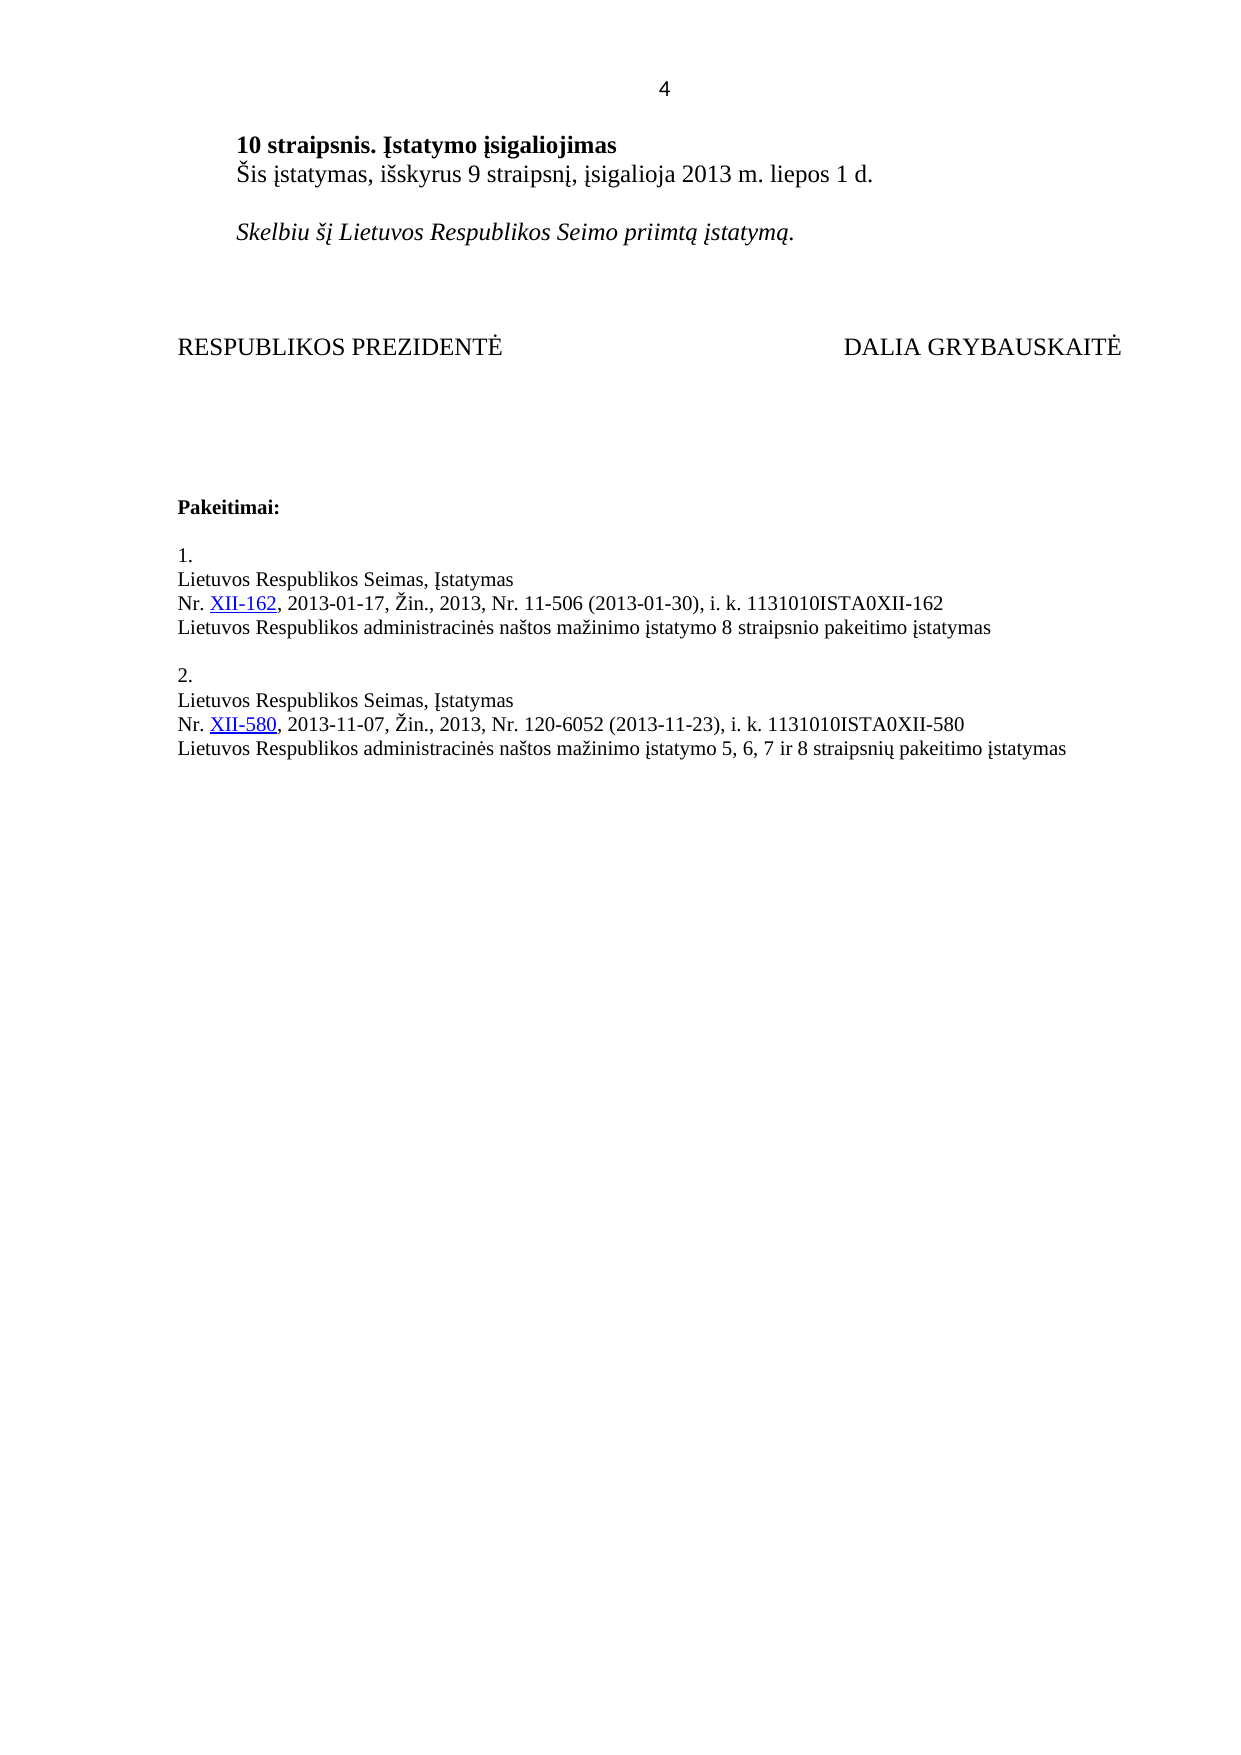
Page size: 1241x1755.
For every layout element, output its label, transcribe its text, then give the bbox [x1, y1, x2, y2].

text RESPUBLIKOS PREZIDENTĖ DALIA GRYBAUSKAITĖ [177, 332, 1152, 361]
text Lietuvos Respublikos administracinės naštos mažinimo įstatymo 5, 6, 7 ir 8 straipsnių pakeitimo įstatymas [177, 736, 1152, 760]
text Lietuvos Respublikos administracinės naštos mažinimo įstatymo 8 straipsnio pakeitimo įstatymas [177, 615, 1152, 639]
text Nr. XII-162, 2013-01-17, Žin., 2013, Nr. 11-506 (2013-01-30), i. k. 1131010ISTA0XII-162 [177, 591, 1152, 615]
text Lietuvos Respublikos Seimas, Įstatymas [177, 687, 1152, 712]
text Lietuvos Respublikos Seimas, Įstatymas [177, 567, 1152, 591]
text Pakeitimai: [177, 495, 1152, 519]
text 2. [177, 663, 1152, 687]
text Nr. XII-580, 2013-11-07, Žin., 2013, Nr. 120-6052 (2013-11-23), i. k. 1131010ISTA0XII-580 [177, 712, 1152, 736]
text 10 straipsnis. Įstatymo įsigaliojimas [177, 131, 1152, 159]
text Šis įstatymas, išskyrus 9 straipsnį, įsigalioja 2013 m. liepos 1 d. [177, 159, 1152, 188]
text 1. [177, 543, 1152, 567]
text Skelbiu šį Lietuvos Respublikos Seimo priimtą įstatymą. [177, 217, 1152, 246]
